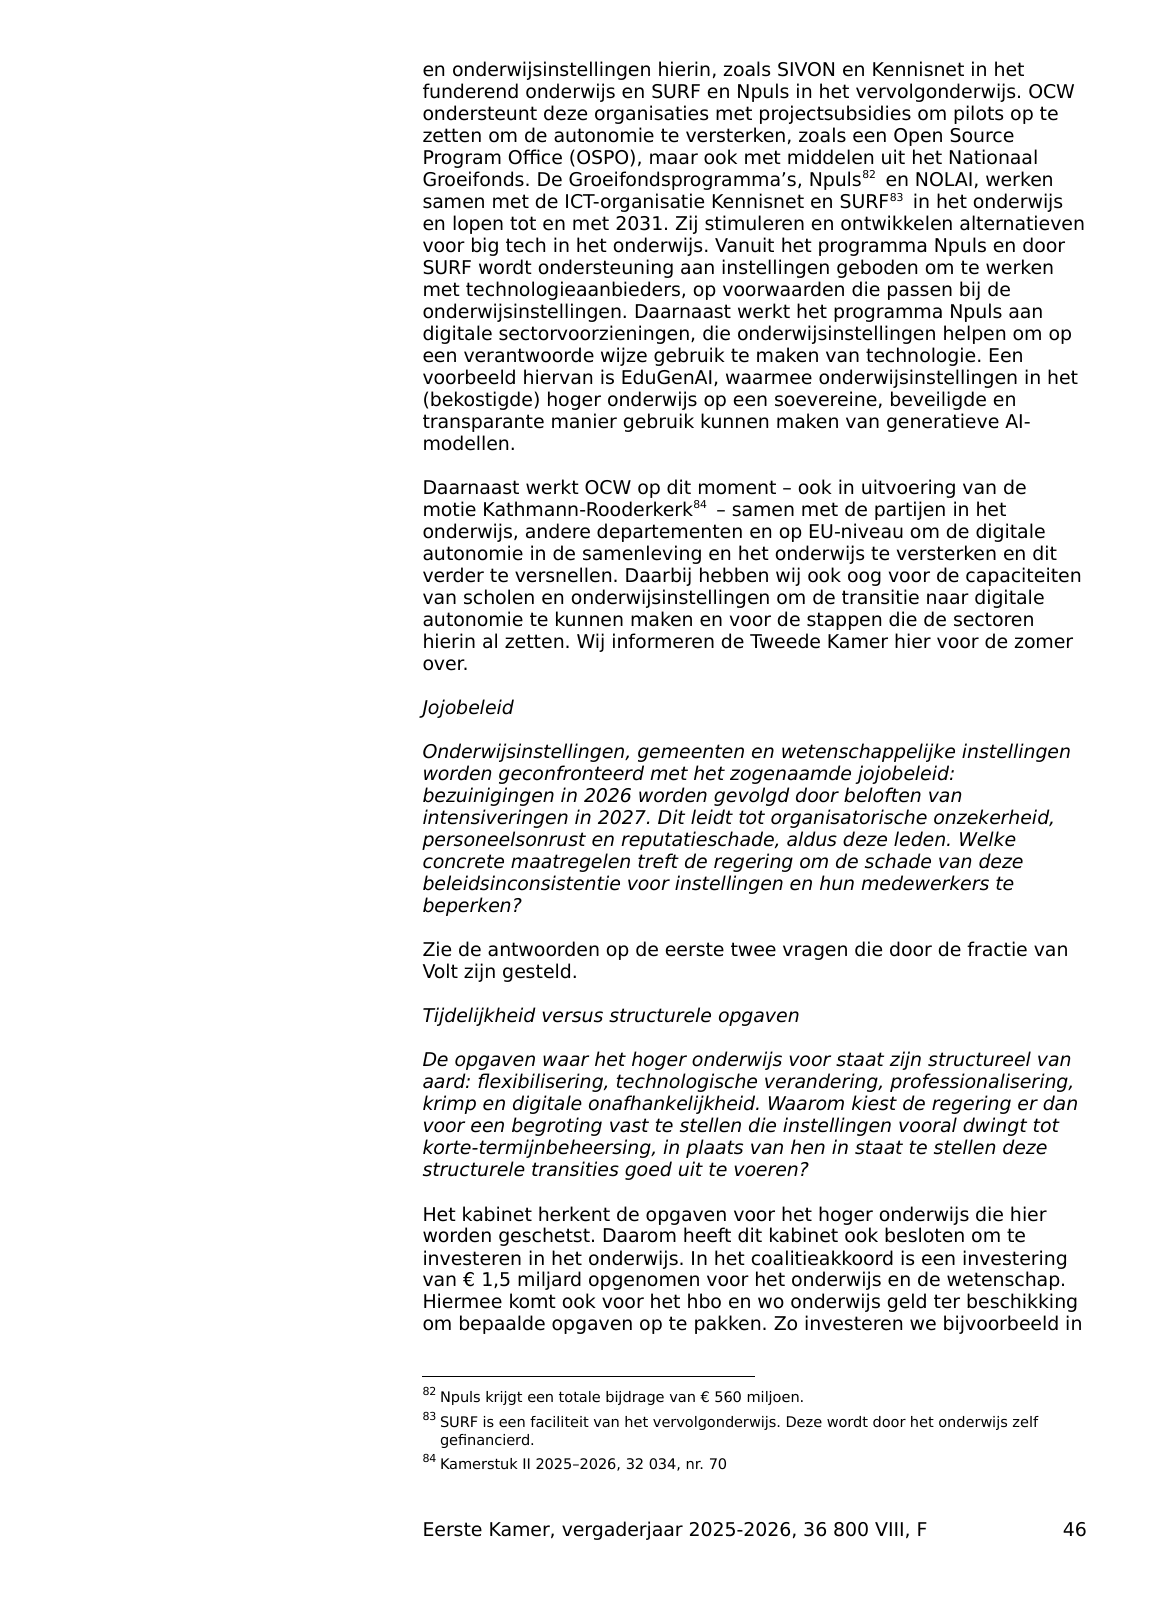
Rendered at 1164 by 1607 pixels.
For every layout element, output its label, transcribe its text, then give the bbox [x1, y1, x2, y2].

text Onderwijsinstellingen, gemeenten en wetenschappelijke instellingen worden geconfronteerd met het zogenaamde jojobeleid: bezuinigingen in 2026 worden gevolgd door beloften van intensiveringen in 2027. Dit leidt tot organisatorische onzekerheid, personeelsonrust en reputatieschade, aldus deze leden. Welke concrete maatregelen treft de regering om de schade van deze beleidsinconsistentie voor instellingen en hun medewerkers te beperken? [422, 741, 1087, 917]
subtitle Tijdelijkheid versus structurele opgaven [422, 1005, 1087, 1027]
subtitle Jojobeleid [422, 697, 1087, 719]
text Npuls krijgt een totale bijdrage van € 560 miljoen. [422, 1385, 1087, 1407]
text en onderwijsinstellingen hierin, zoals SIVON en Kennisnet in het funderend onderwijs en SURF en Npuls in het vervolgonderwijs. OCW ondersteunt deze organisaties met projectsubsidies om pilots op te zetten om de autonomie te versterken, zoals een Open Source Program Office (OSPO), maar ook met middelen uit het Nationaal Groeifonds. De Groeifondsprogramma’s, Npuls en NOLAI, werken samen met de ICT-organisatie Kennisnet en SURF in het onderwijs en lopen tot en met 2031. Zij stimuleren en ontwikkelen alternatieven voor big tech in het onderwijs. Vanuit het programma Npuls en door SURF wordt ondersteuning aan instellingen geboden om te werken met technologieaanbieders, op voorwaarden die passen bij de onderwijsinstellingen. Daarnaast werkt het programma Npuls aan digitale sectorvoorzieningen, die onderwijsinstellingen helpen om op een verantwoorde wijze gebruik te maken van technologie. Een voorbeeld hiervan is EduGenAI, waarmee onderwijsinstellingen in het (bekostigde) hoger onderwijs op een soevereine, beveiligde en transparante manier gebruik kunnen maken van generatieve AI-modellen. [422, 59, 1087, 455]
text Zie de antwoorden op de eerste twee vragen die door de fractie van Volt zijn gesteld. [422, 939, 1087, 983]
text Kamerstuk II 2025–2026, 32 034, nr. 70 [422, 1452, 1087, 1474]
text SURF is een faciliteit van het vervolgonderwijs. Deze wordt door het onderwijs zelf gefinancierd. [422, 1410, 1087, 1449]
text Daarnaast werkt OCW op dit moment – ook in uitvoering van de motie Kathmann-Rooderkerk – samen met de partijen in het onderwijs, andere departementen en op EU-niveau om de digitale autonomie in de samenleving en het onderwijs te versterken en dit verder te versnellen. Daarbij hebben wij ook oog voor de capaciteiten van scholen en onderwijsinstellingen om de transitie naar digitale autonomie te kunnen maken en voor de stappen die de sectoren hierin al zetten. Wij informeren de Tweede Kamer hier voor de zomer over. [422, 477, 1087, 675]
text De opgaven waar het hoger onderwijs voor staat zijn structureel van aard: flexibilisering, technologische verandering, professionalisering, krimp en digitale onafhankelijkheid. Waarom kiest de regering er dan voor een begroting vast te stellen die instellingen vooral dwingt tot korte-termijnbeheersing, in plaats van hen in staat te stellen deze structurele transities goed uit te voeren? [422, 1049, 1087, 1181]
text Het kabinet herkent de opgaven voor het hoger onderwijs die hier worden geschetst. Daarom heeft dit kabinet ook besloten om te investeren in het onderwijs. In het coalitieakkoord is een investering van € 1,5 miljard opgenomen voor het onderwijs en de wetenschap. Hiermee komt ook voor het hbo en wo onderwijs geld ter beschikking om bepaalde opgaven op te pakken. Zo investeren we bijvoorbeeld in [422, 1203, 1087, 1335]
